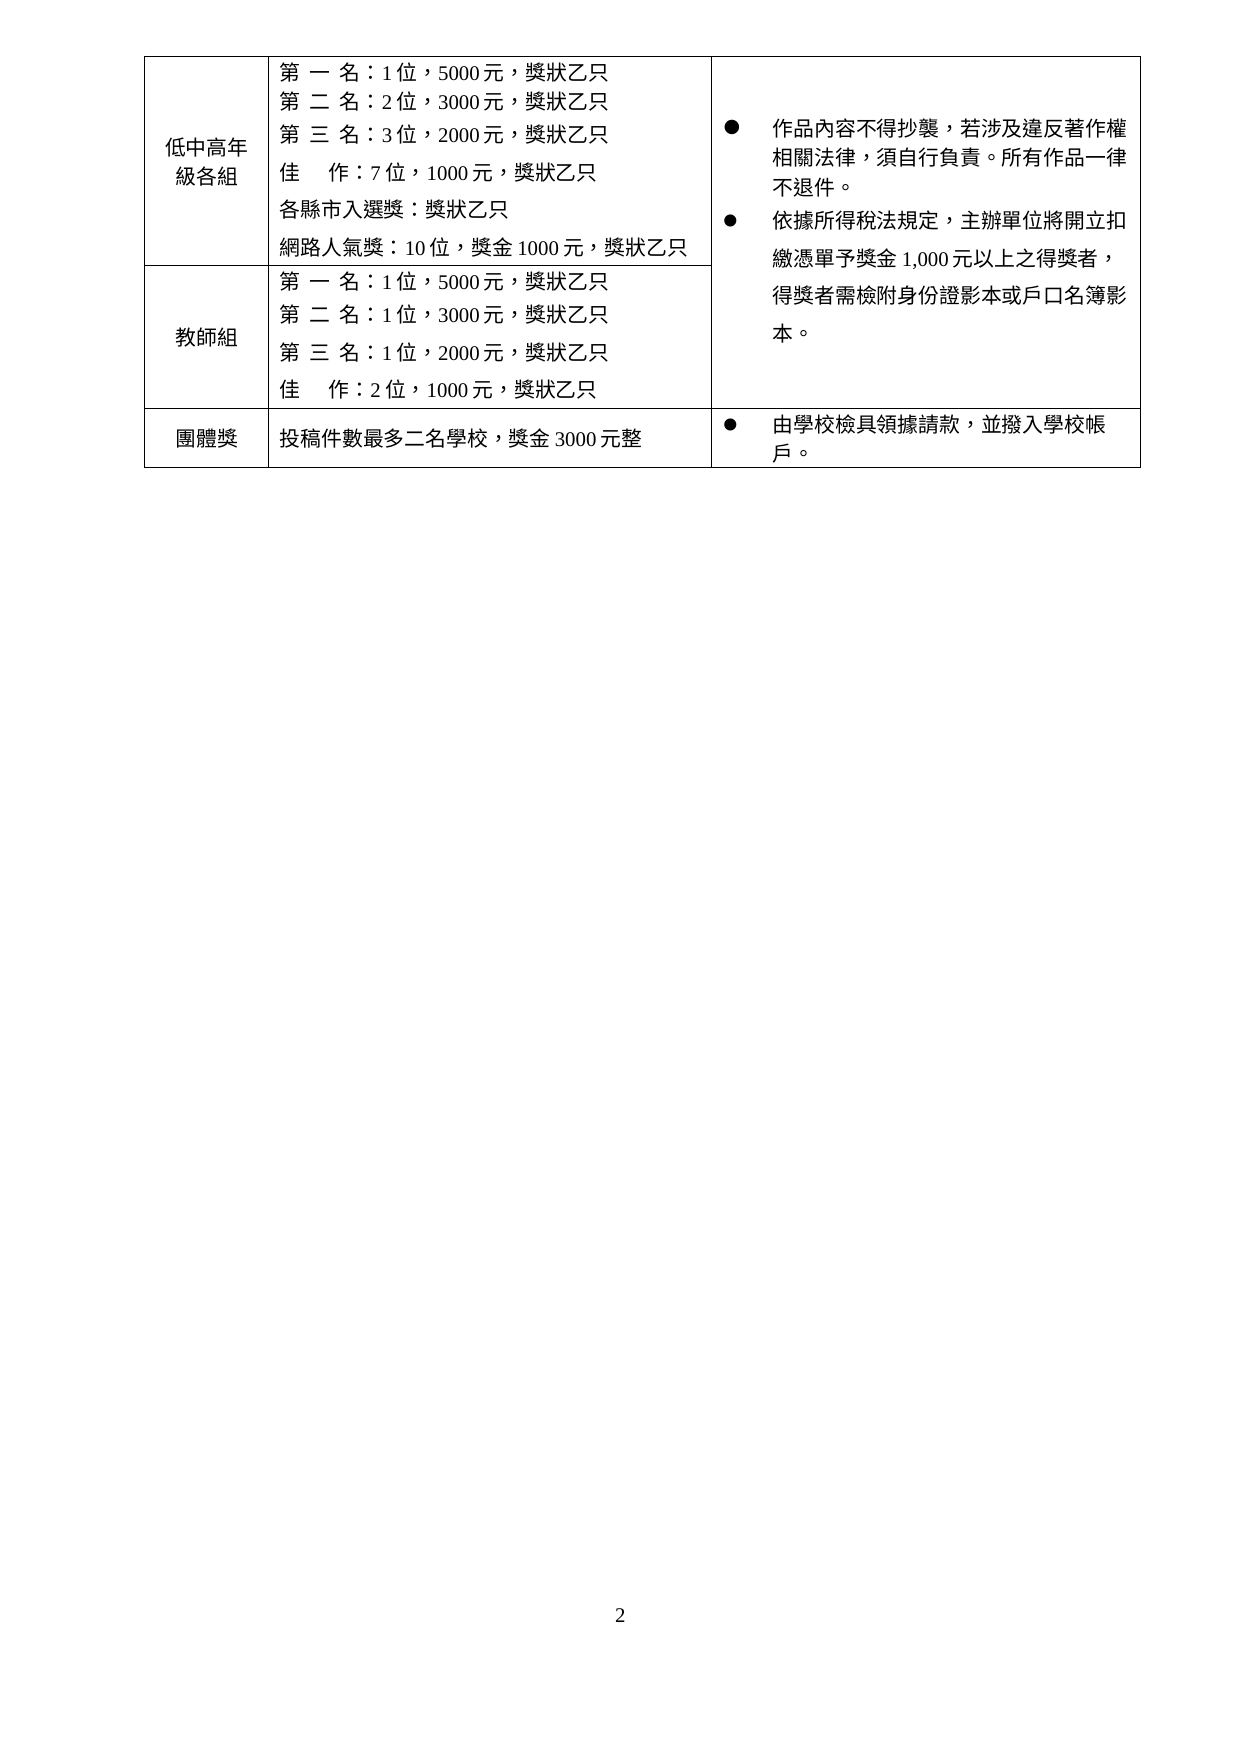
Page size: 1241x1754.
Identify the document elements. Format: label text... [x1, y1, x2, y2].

table_cell 團體獎 [145, 409, 268, 467]
table_cell 低中高年級各組 [145, 57, 268, 265]
table_cell 由學校檢具領據請款，並撥入學校帳戶。 [712, 409, 1140, 467]
table_cell 作品內容不得抄襲，若涉及違反著作權相關法律，須自行負責。所有作品一律不退件。 依據所得稅法規定，主辦單位將開立扣繳憑單予獎金1,000元以上之得獎者，得獎者需檢附身份證影本或戶口名簿影本。 [712, 57, 1140, 408]
table_cell 教師組 [145, 266, 268, 408]
table_cell 第 一 名：1位，5000元，獎狀乙只 第 二 名：1位，3000元，獎狀乙只 第 三 名：1位，2000元，獎狀乙只 佳 作：2位，1000元，獎狀乙只 [269, 266, 711, 408]
table_cell 第 一 名：1位，5000元，獎狀乙只 第 二 名：2位，3000元，獎狀乙只 第 三 名：3位，2000元，獎狀乙只 佳 作：7位，1000元，獎狀乙只 各縣市入選獎：獎狀乙只 網路人氣獎：10位，獎金1000元，獎狀乙只 [269, 57, 711, 265]
table_cell 投稿件數最多二名學校，獎金3000元整 [269, 409, 711, 467]
